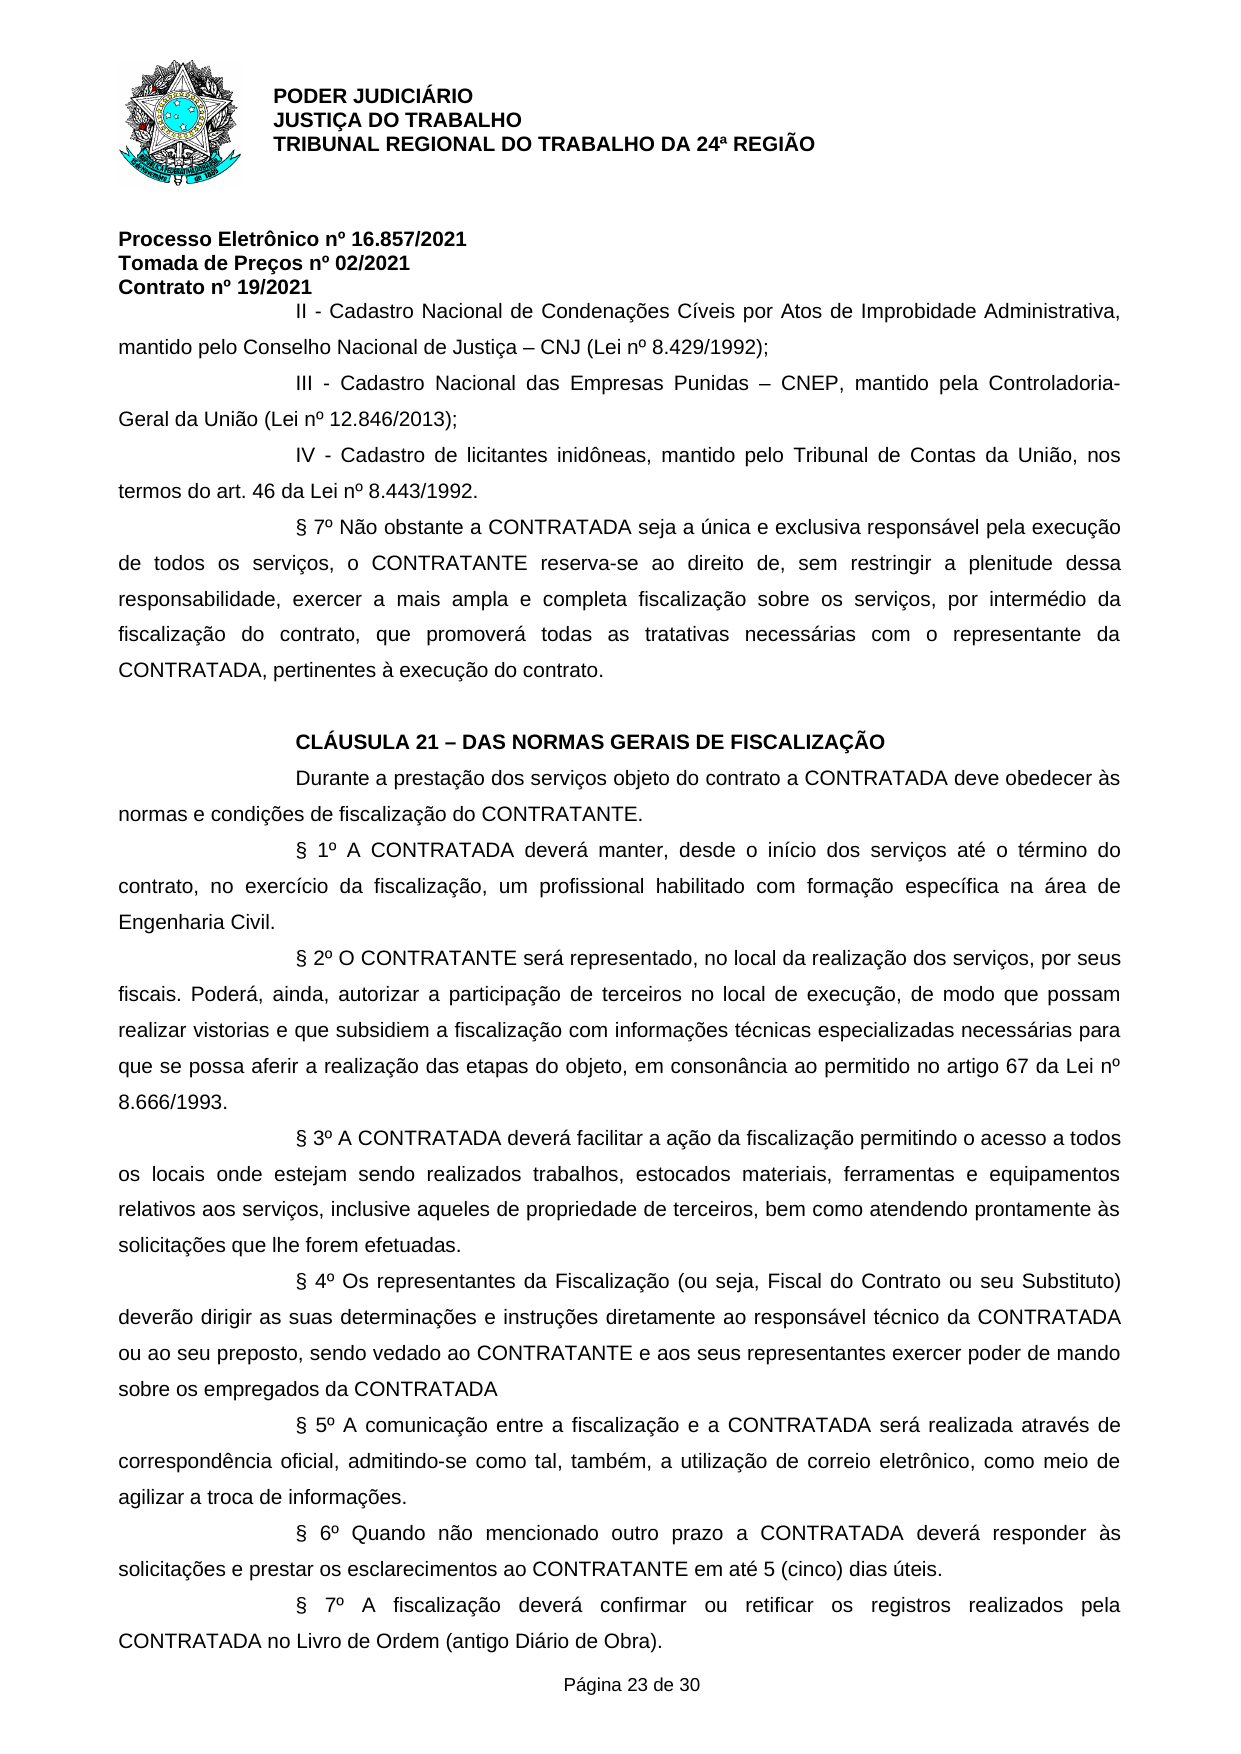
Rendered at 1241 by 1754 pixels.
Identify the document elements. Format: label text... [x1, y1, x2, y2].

text § 2º O CONTRATANTE será representado, no local da realização dos serviços, por seus fiscais. Poderá, ainda, autorizar a participação de terceiros no local de execução, de modo que possam realizar vistorias e que subsidiem a fiscalização com informações técnicas especializadas necessárias para que se possa aferir a realização das etapas do objeto, em consonância ao permitido no artigo 67 da Lei nº 8.666/1993. [118, 946, 1122, 1113]
text § 6º Quando não mencionado outro prazo a CONTRATADA deverá responder às solicitações e prestar os esclarecimentos ao CONTRATANTE em até 5 (cinco) dias úteis. [118, 1521, 1122, 1581]
text III - Cadastro Nacional das Empresas Punidas – CNEP, mantido pela Controladoria-Geral da União (Lei nº 12.846/2013); [118, 371, 1122, 431]
text § 4º Os representantes da Fiscalização (ou seja, Fiscal do Contrato ou seu Substituto) deverão dirigir as suas determinações e instruções diretamente ao responsável técnico da CONTRATADA ou ao seu preposto, sendo vedado ao CONTRATANTE e aos seus representantes exercer poder de mando sobre os empregados da CONTRATADA [118, 1269, 1122, 1401]
text § 7º A fiscalização deverá confirmar ou retificar os registros realizados pela CONTRATADA no Livro de Ordem (antigo Diário de Obra). [118, 1593, 1122, 1652]
text § 3º A CONTRATADA deverá facilitar a ação da fiscalização permitindo o acesso a todos os locais onde estejam sendo realizados trabalhos, estocados materiais, ferramentas e equipamentos relativos aos serviços, inclusive aqueles de propriedade de terceiros, bem como atendendo prontamente às solicitações que lhe forem efetuadas. [118, 1125, 1122, 1257]
text § 7º Não obstante a CONTRATADA seja a única e exclusiva responsável pela execução de todos os serviços, o CONTRATANTE reserva-se ao direito de, sem restringir a plenitude dessa responsabilidade, exercer a mais ampla e completa fiscalização sobre os serviços, por intermédio da fiscalização do contrato, que promoverá todas as tratativas necessárias com o representante da CONTRATADA, pertinentes à execução do contrato. [118, 514, 1122, 682]
picture [118, 59, 243, 186]
text § 5º A comunicação entre a fiscalização e a CONTRATADA será realizada através de correspondência oficial, admitindo-se como tal, também, a utilização de correio eletrônico, como meio de agilizar a troca de informações. [118, 1413, 1122, 1509]
text II - Cadastro Nacional de Condenações Cíveis por Atos de Improbidade Administrativa, mantido pelo Conselho Nacional de Justiça – CNJ (Lei nº 8.429/1992); [118, 299, 1122, 359]
text CLÁUSULA 21 – DAS NORMAS GERAIS DE FISCALIZAÇÃO [118, 730, 1122, 754]
text Durante a prestação dos serviços objeto do contrato a CONTRATADA deve obedecer às normas e condições de fiscalização do CONTRATANTE. [118, 766, 1122, 826]
text § 1º A CONTRATADA deverá manter, desde o início dos serviços até o término do contrato, no exercício da fiscalização, um profissional habilitado com formação específica na área de Engenharia Civil. [118, 838, 1122, 934]
text IV - Cadastro de licitantes inidôneas, mantido pelo Tribunal de Contas da União, nos termos do art. 46 da Lei nº 8.443/1992. [118, 443, 1122, 502]
